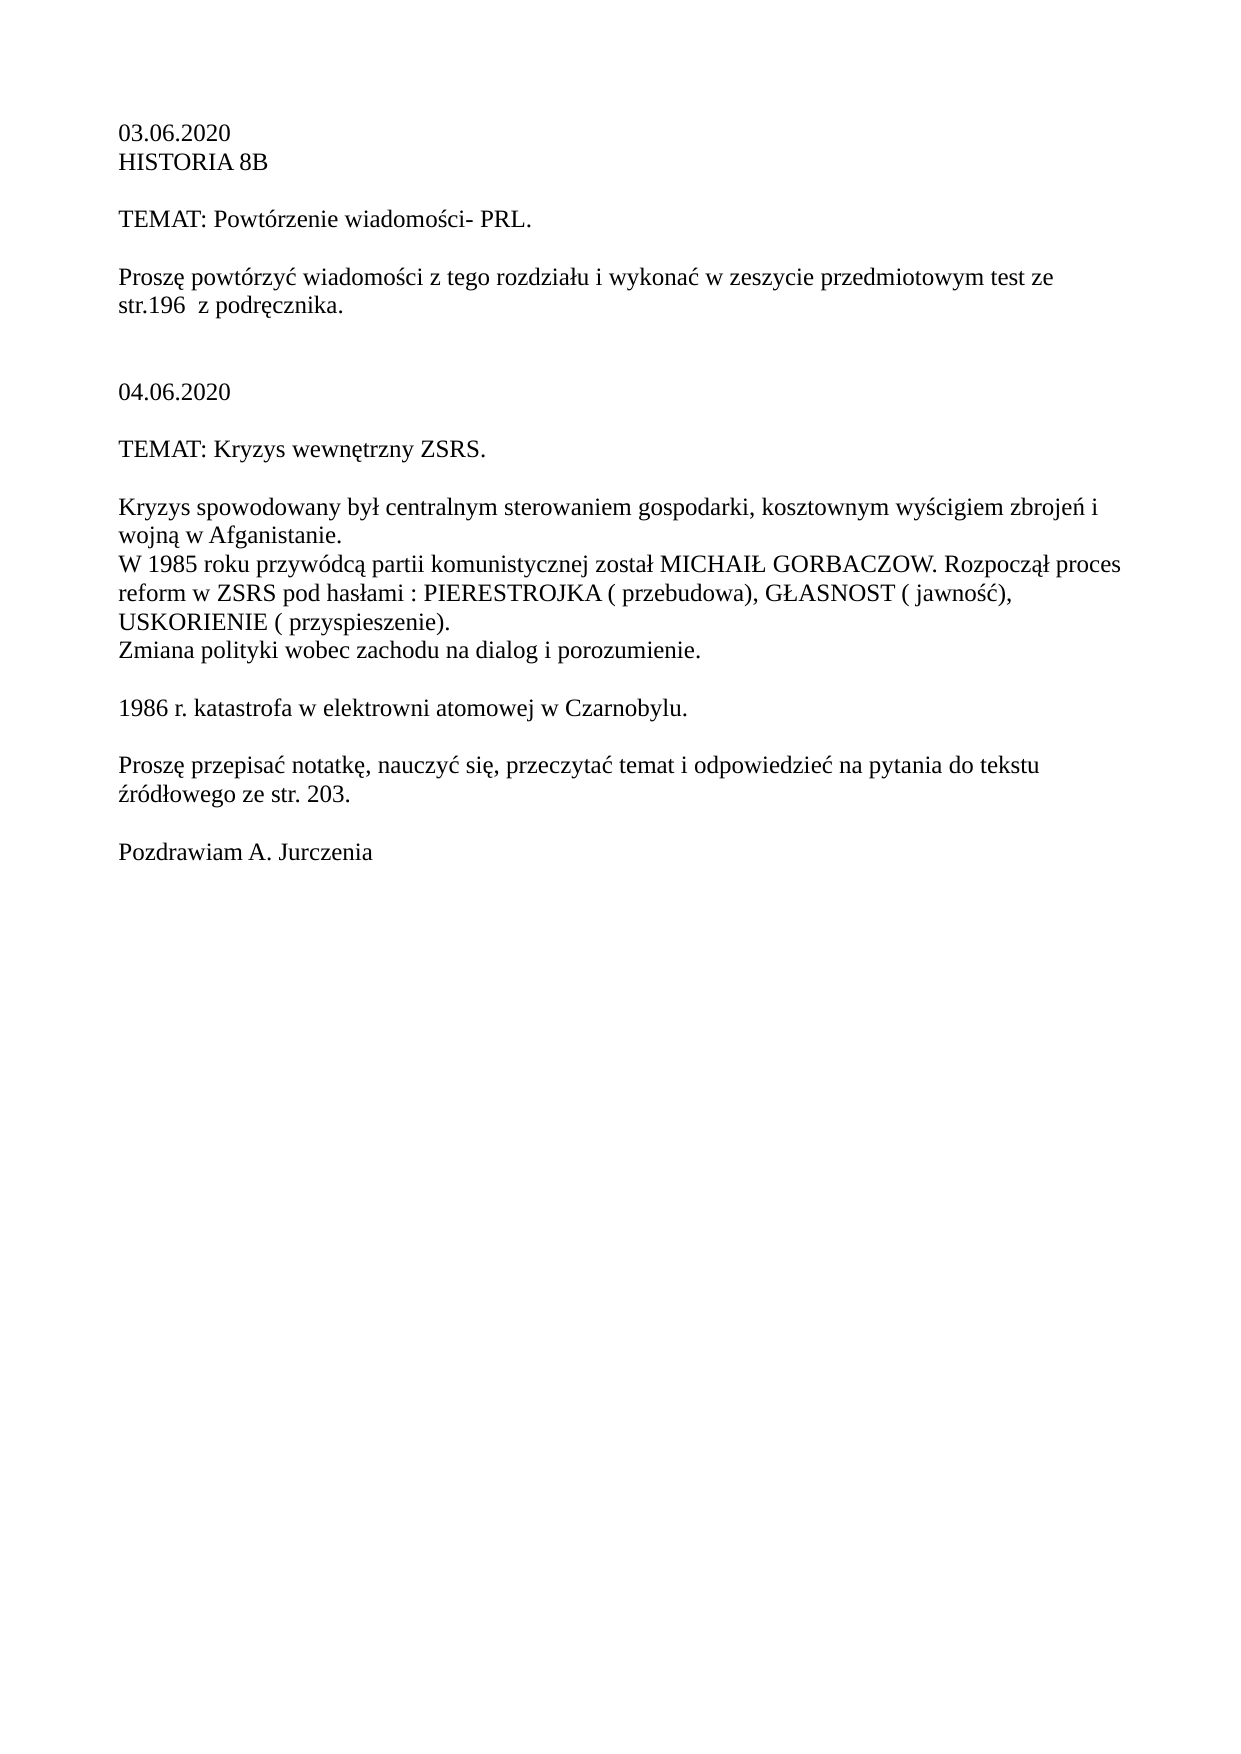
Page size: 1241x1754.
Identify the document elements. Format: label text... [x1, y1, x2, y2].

text W 1985 roku przywódcą partii komunistycznej został MICHAIŁ GORBACZOW. Rozpoczął proces reform w ZSRS pod hasłami : PIERESTROJKA ( przebudowa), GŁASNOST ( jawność), USKORIENIE ( przyspieszenie). [118, 549, 1122, 636]
text HISTORIA 8B [118, 147, 1122, 176]
text 04.06.2020 [118, 377, 1122, 406]
text Pozdrawiam A. Jurczenia [118, 837, 1122, 866]
text Proszę przepisać notatkę, nauczyć się, przeczytać temat i odpowiedzieć na pytania do tekstu źródłowego ze str. 203. [118, 751, 1122, 808]
text 1986 r. katastrofa w elektrowni atomowej w Czarnobylu. [118, 693, 1122, 722]
text TEMAT: Powtórzenie wiadomości- PRL. [118, 204, 1122, 233]
text TEMAT: Kryzys wewnętrzny ZSRS. [118, 434, 1122, 463]
text Zmiana polityki wobec zachodu na dialog i porozumienie. [118, 636, 1122, 664]
text Kryzys spowodowany był centralnym sterowaniem gospodarki, kosztownym wyścigiem zbrojeń i wojną w Afganistanie. [118, 492, 1122, 549]
text Proszę powtórzyć wiadomości z tego rozdziału i wykonać w zeszycie przedmiotowym test ze str.196 z podręcznika. [118, 262, 1122, 319]
text 03.06.2020 [118, 118, 1122, 147]
